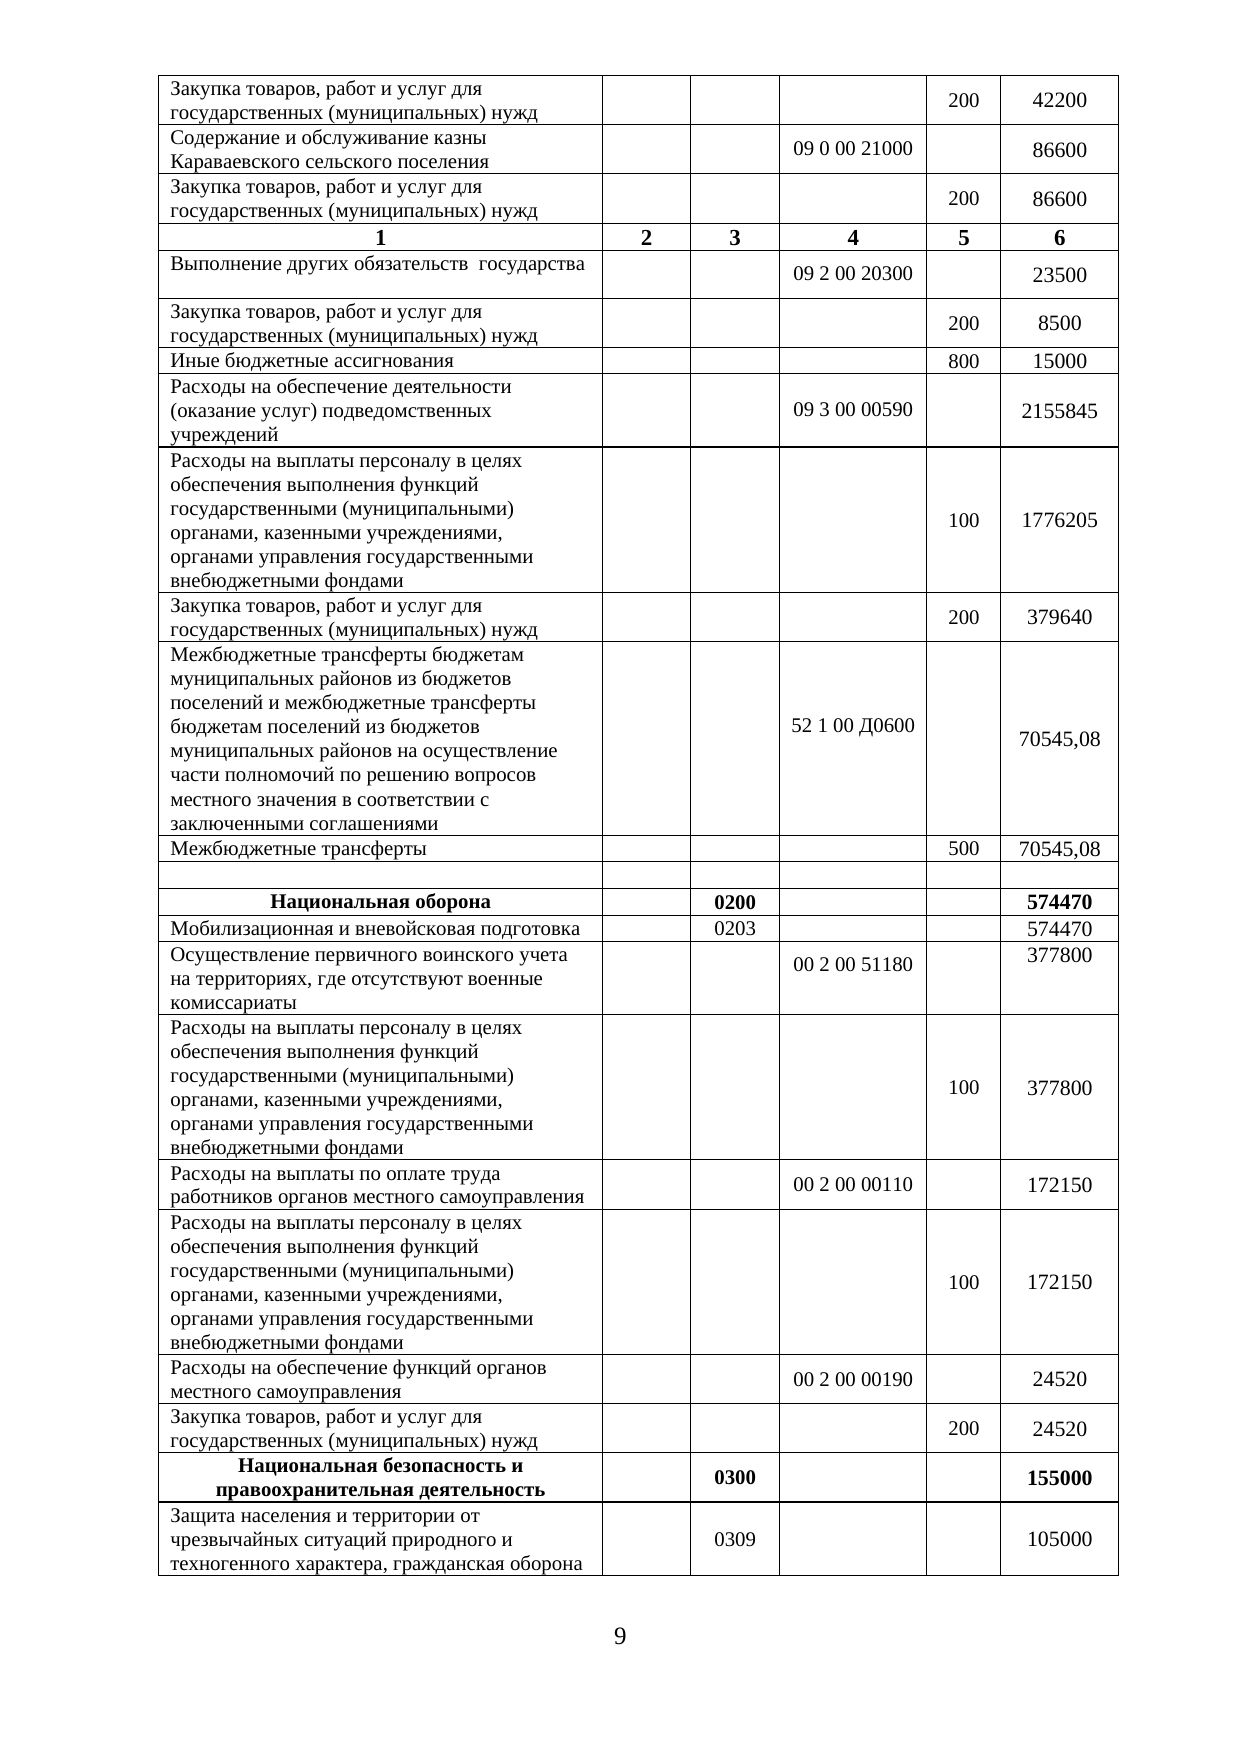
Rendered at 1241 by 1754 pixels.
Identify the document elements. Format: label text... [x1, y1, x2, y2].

table_cell 0309 [691, 1503, 779, 1575]
table_cell [780, 76, 926, 124]
table_cell 24520 [1001, 1404, 1118, 1452]
table_cell 00 2 00 00190 [780, 1355, 926, 1403]
table_cell 0200 [691, 889, 779, 914]
table_cell [603, 1015, 690, 1159]
table_cell 172150 [1001, 1210, 1118, 1354]
table_cell 574470 [1001, 889, 1118, 914]
table_cell [603, 125, 690, 173]
table_cell 09 2 00 20300 [780, 251, 926, 298]
table_cell [780, 889, 926, 914]
table_cell 09 0 00 21000 [780, 125, 926, 173]
table_cell [780, 1015, 926, 1159]
table_cell [691, 174, 779, 222]
table_cell [691, 125, 779, 173]
table_cell [927, 642, 1000, 834]
table_cell [927, 1503, 1000, 1575]
table_cell [691, 1160, 779, 1208]
table_cell 70545,08 [1001, 836, 1118, 861]
table_cell [691, 1015, 779, 1159]
table_cell [603, 593, 690, 641]
table_cell [927, 1453, 1000, 1501]
table_cell [603, 942, 690, 1014]
table_cell 3 [691, 224, 779, 250]
table_cell [780, 174, 926, 222]
table_cell [691, 942, 779, 1014]
table_cell [603, 916, 690, 941]
table_cell 100 [927, 1015, 1000, 1159]
table_cell [603, 374, 690, 446]
table_cell [927, 942, 1000, 1014]
table_cell [603, 299, 690, 347]
table_cell 52 1 00 Д0600 [780, 642, 926, 834]
table_cell [691, 593, 779, 641]
table_cell Закупка товаров, работ и услуг для государственных (муниципальных) нужд [159, 76, 602, 124]
table_cell [927, 862, 1000, 888]
table_cell [780, 916, 926, 941]
table_cell Закупка товаров, работ и услуг для государственных (муниципальных) нужд [159, 174, 602, 222]
table_cell 1 [159, 224, 602, 250]
table_cell [691, 374, 779, 446]
table_cell [603, 862, 690, 888]
table_cell [927, 916, 1000, 941]
table_cell Расходы на обеспечение функций органов местного самоуправления [159, 1355, 602, 1403]
table_cell Закупка товаров, работ и услуг для государственных (муниципальных) нужд [159, 593, 602, 641]
table_cell 379640 [1001, 593, 1118, 641]
table_cell 70545,08 [1001, 642, 1118, 834]
table_cell 0300 [691, 1453, 779, 1501]
table_cell [603, 1453, 690, 1501]
table_cell 4 [780, 224, 926, 250]
table_cell [927, 374, 1000, 446]
table_cell [780, 1210, 926, 1354]
table_cell 15000 [1001, 348, 1118, 373]
table_cell Межбюджетные трансферты [159, 836, 602, 861]
table_cell [603, 889, 690, 914]
table_cell 800 [927, 348, 1000, 373]
table_cell [780, 1404, 926, 1452]
table_cell [780, 1453, 926, 1501]
table_cell [603, 1210, 690, 1354]
table_cell [603, 1503, 690, 1575]
table_cell [603, 251, 690, 298]
table_cell [927, 1160, 1000, 1208]
table_cell 200 [927, 1404, 1000, 1452]
table_cell 86600 [1001, 174, 1118, 222]
table_cell [691, 1210, 779, 1354]
table_cell [780, 299, 926, 347]
table_cell [691, 76, 779, 124]
table_cell [780, 836, 926, 861]
table_cell [780, 348, 926, 373]
table_cell Мобилизационная и вневойсковая подготовка [159, 916, 602, 941]
table_cell 200 [927, 593, 1000, 641]
table_cell [691, 836, 779, 861]
table_cell Национальная оборона [159, 889, 602, 914]
table_cell 105000 [1001, 1503, 1118, 1575]
table_cell Расходы на выплаты персоналу в целях обеспечения выполнения функций государственными (муниципальными) органами, казенными учреждениями, органами управления государственными внебюджетными фондами [159, 1210, 602, 1354]
table_cell 5 [927, 224, 1000, 250]
table_cell Осуществление первичного воинского учета на территориях, где отсутствуют военные комиссариаты [159, 942, 602, 1014]
table_cell 500 [927, 836, 1000, 861]
table_cell [927, 889, 1000, 914]
table_cell [927, 1355, 1000, 1403]
table_cell Национальная безопасность и правоохранительная деятельность [159, 1453, 602, 1501]
table_cell Расходы на выплаты персоналу в целях обеспечения выполнения функций государственными (муниципальными) органами, казенными учреждениями, органами управления государственными внебюджетными фондами [159, 1015, 602, 1159]
table_cell 200 [927, 76, 1000, 124]
table_cell 2 [603, 224, 690, 250]
table_cell [603, 76, 690, 124]
table_cell 8500 [1001, 299, 1118, 347]
table_cell 377800 [1001, 1015, 1118, 1159]
table_cell 2155845 [1001, 374, 1118, 446]
table_cell 00 2 00 00110 [780, 1160, 926, 1208]
table_cell [691, 642, 779, 834]
table_cell Выполнение других обязательств государства [159, 251, 602, 298]
table_cell [603, 1404, 690, 1452]
table_cell 1776205 [1001, 448, 1118, 592]
table_cell [691, 862, 779, 888]
table_cell Закупка товаров, работ и услуг для государственных (муниципальных) нужд [159, 299, 602, 347]
table_cell [691, 348, 779, 373]
table_cell [603, 348, 690, 373]
table_cell Расходы на выплаты по оплате труда работников органов местного самоуправления [159, 1160, 602, 1208]
table_cell [780, 593, 926, 641]
table_cell [691, 299, 779, 347]
table_cell [159, 862, 602, 888]
table_cell 09 3 00 00590 [780, 374, 926, 446]
table_cell 24520 [1001, 1355, 1118, 1403]
table_cell [603, 1160, 690, 1208]
table_cell [691, 448, 779, 592]
table_cell 100 [927, 1210, 1000, 1354]
table_cell [927, 251, 1000, 298]
table_cell [603, 448, 690, 592]
table_cell [603, 174, 690, 222]
table_cell 0203 [691, 916, 779, 941]
table_cell 172150 [1001, 1160, 1118, 1208]
table_cell 100 [927, 448, 1000, 592]
table_cell [691, 1404, 779, 1452]
table_cell [927, 125, 1000, 173]
table_cell [780, 862, 926, 888]
table_cell [780, 1503, 926, 1575]
table_cell Содержание и обслуживание казны Караваевского сельского поселения [159, 125, 602, 173]
table_cell Иные бюджетные ассигнования [159, 348, 602, 373]
table_cell [603, 1355, 690, 1403]
table_cell [603, 836, 690, 861]
table_cell 23500 [1001, 251, 1118, 298]
table_cell [1001, 862, 1118, 888]
table_cell 00 2 00 51180 [780, 942, 926, 1014]
table_cell 200 [927, 174, 1000, 222]
table_cell [691, 1355, 779, 1403]
table_cell Защита населения и территории от чрезвычайных ситуаций природного и техногенного характера, гражданская оборона [159, 1503, 602, 1575]
table_cell [691, 251, 779, 298]
table_cell 200 [927, 299, 1000, 347]
table_cell 574470 [1001, 916, 1118, 941]
table_cell 155000 [1001, 1453, 1118, 1501]
table_cell Закупка товаров, работ и услуг для государственных (муниципальных) нужд [159, 1404, 602, 1452]
table_cell Межбюджетные трансферты бюджетам муниципальных районов из бюджетов поселений и межбюджетные трансферты бюджетам поселений из бюджетов муниципальных районов на осуществление части полномочий по решению вопросов местного значения в соответствии с заключенными соглашениями [159, 642, 602, 834]
table_cell Расходы на выплаты персоналу в целях обеспечения выполнения функций государственными (муниципальными) органами, казенными учреждениями, органами управления государственными внебюджетными фондами [159, 448, 602, 592]
table_cell [780, 448, 926, 592]
table_cell 86600 [1001, 125, 1118, 173]
table_cell 6 [1001, 224, 1118, 250]
table_cell 42200 [1001, 76, 1118, 124]
table_cell Расходы на обеспечение деятельности (оказание услуг) подведомственных учреждений [159, 374, 602, 446]
table_cell [603, 642, 690, 834]
table_cell 377800 [1001, 942, 1118, 1014]
